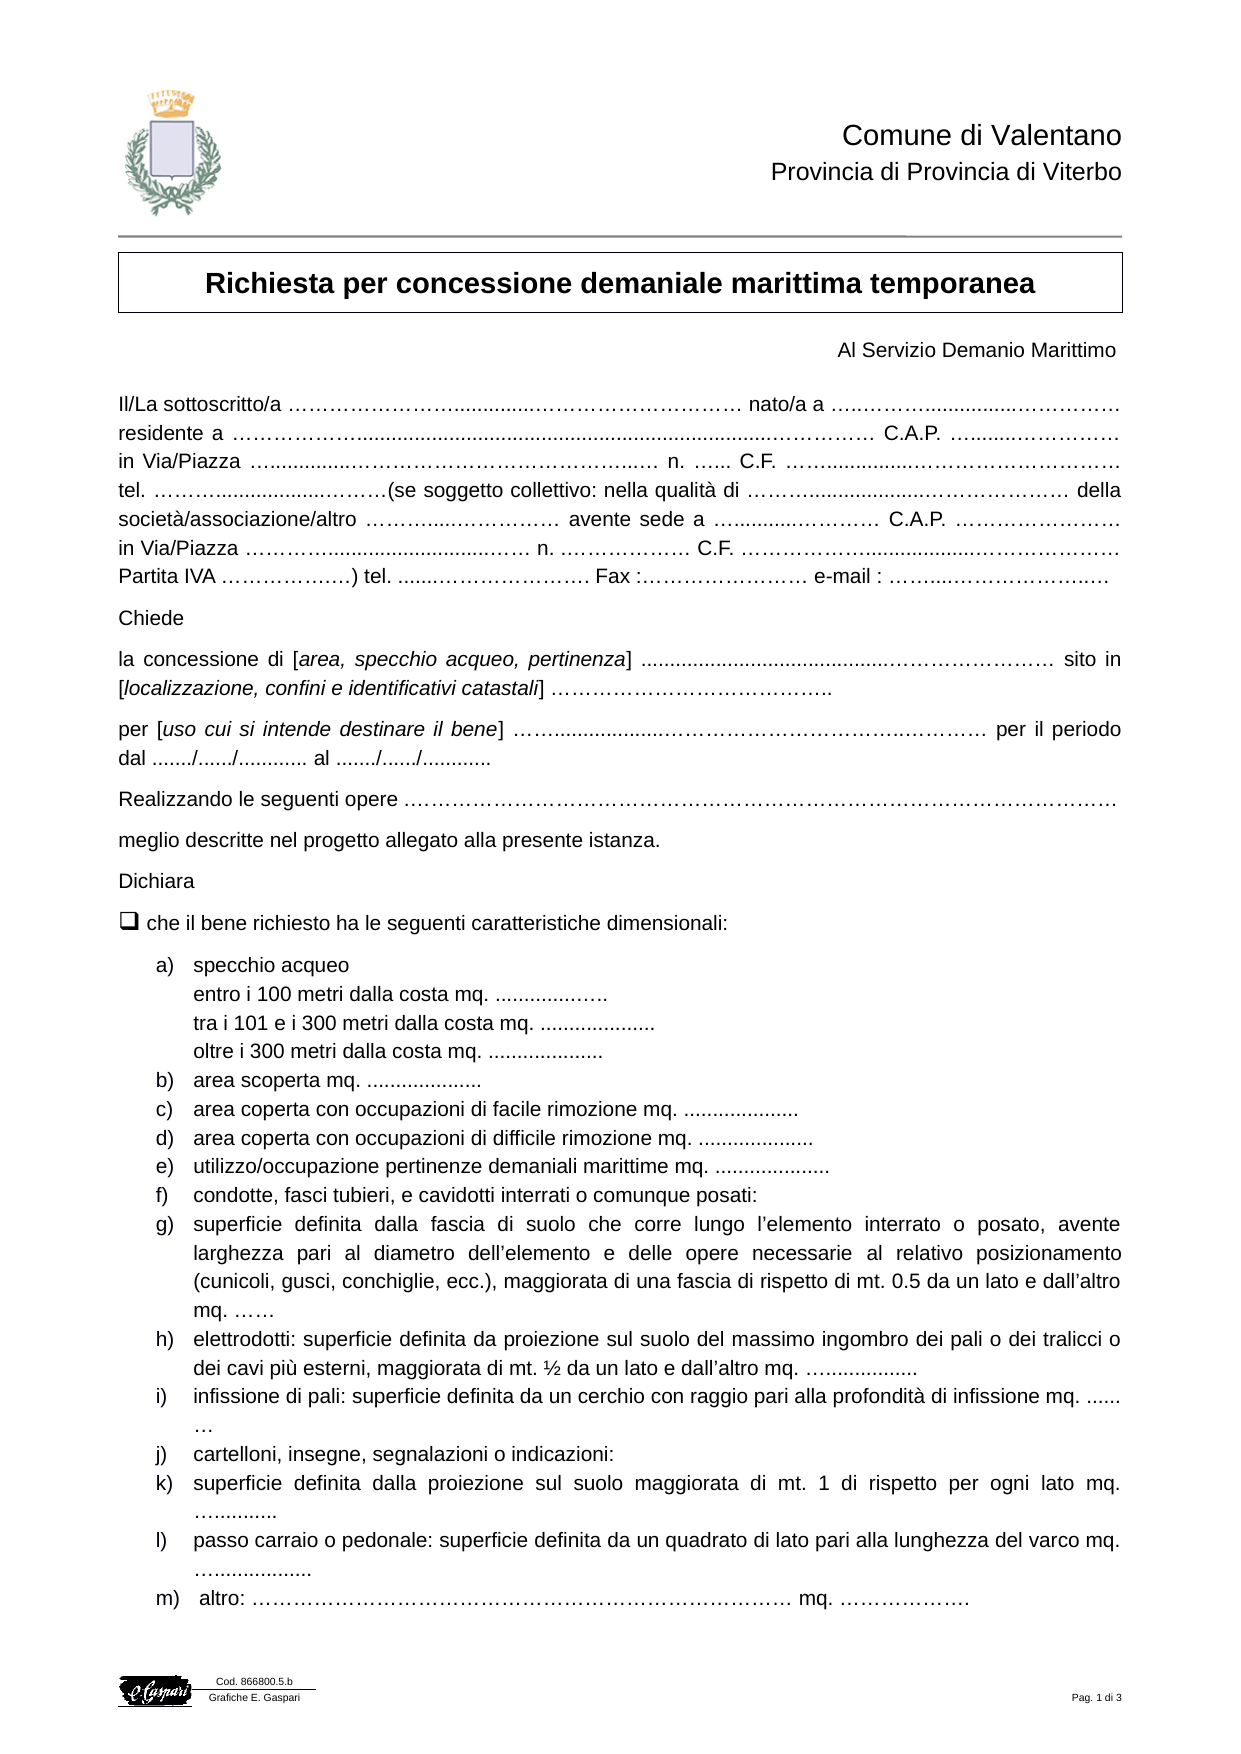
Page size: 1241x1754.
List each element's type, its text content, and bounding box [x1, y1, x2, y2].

list infissione di pali: superficie definita da un cerchio con raggio pari alla profondità di infissione mq. ......… [156, 1384, 1122, 1437]
text Chiede [118, 605, 1122, 629]
list area coperta con occupazioni di facile rimozione mq. .................... [156, 1097, 1122, 1121]
list condotte, fasci tubieri, e cavidotti interrati o comunque posati: [156, 1183, 1122, 1207]
list superficie definita dalla proiezione sul suolo maggiorata di mt. 1 di rispetto per ogni lato mq. …........... [156, 1470, 1122, 1523]
picture [122, 87, 224, 219]
text Realizzando le seguenti opere .………………………………………………………………………………………… [118, 787, 1122, 811]
list passo carraio o pedonale: superficie definita da un quadrato di lato pari alla lunghezza del varco mq. …................. [156, 1528, 1122, 1581]
text Il/La sottoscritto/a ……………………..............………………………… nato/a a …..………................…………… residente a ………………........................................................................…………… C.A.P. …........…………… in Via/Piazza …..............…………………………………...… n. …... C.F. ……...............………………………… tel. ………...................………(se soggetto collettivo: nella qualità di ………....................………………… della società/associazione/altro ……….....…………… avente sede a …...........………… C.A.P. …………………… in Via/Piazza …………............................…… n. .……………… C.F. ………………...................………………… Partita IVA …………….…) tel. .......…………………. Fax :…………………… e-mail : ……....………………..… [118, 392, 1122, 588]
list tra i 101 e i 300 metri dalla costa mq. .................... [193, 1010, 1122, 1034]
text la concessione di [area, specchio acqueo, pertinenza] ...........................................…………………… sito in [localizzazione, confini e identificativi catastali] ………………………………….. [118, 647, 1122, 699]
list elettrodotti: superficie definita da proiezione sul suolo del massimo ingombro dei pali o dei tralicci o dei cavi più esterni, maggiorata di mt. ½ da un lato e dall’altro mq. …................ [156, 1327, 1122, 1379]
list entro i 100 metri dalla costa mq. ..............….. [193, 982, 1122, 1006]
text Comune di Valentano [224, 118, 1122, 152]
text Provincia di Provincia di Viterbo [224, 157, 1122, 185]
table_header Richiesta per concessione demaniale marittima temporanea [119, 253, 1122, 312]
list area coperta con occupazioni di difficile rimozione mq. .................... [156, 1125, 1122, 1149]
list area scoperta mq. .................... [156, 1068, 1122, 1092]
list utilizzo/occupazione pertinenze demaniali marittime mq. .................... [156, 1154, 1122, 1178]
list altro: …………………………………………………………………… mq. ………………. [156, 1585, 1122, 1609]
picture [118, 1674, 192, 1706]
text meglio descritte nel progetto allegato alla presente istanza. [118, 828, 1122, 852]
text  che il bene richiesto ha le seguenti caratteristiche dimensionali: [118, 910, 1122, 935]
text per [uso cui si intende destinare il bene] ……...................……………………………..………… per il periodo dal ......./....../............ al ......./....../............ [118, 717, 1122, 769]
list oltre i 300 metri dalla costa mq. .................... [193, 1039, 1122, 1063]
text Al Servizio Demanio Marittimo [118, 338, 1122, 362]
list specchio acqueo [156, 953, 1122, 977]
list superficie definita dalla fascia di suolo che corre lungo l’elemento interrato o posato, avente larghezza pari al diametro dell’elemento e delle opere necessarie al relativo posizionamento (cunicoli, gusci, conchiglie, ecc.), maggiorata di una fascia di rispetto di mt. 0.5 da un lato e dall’altro mq. …… [156, 1212, 1122, 1322]
list cartelloni, insegne, segnalazioni o indicazioni: [156, 1442, 1122, 1466]
text Dichiara [118, 869, 1122, 893]
